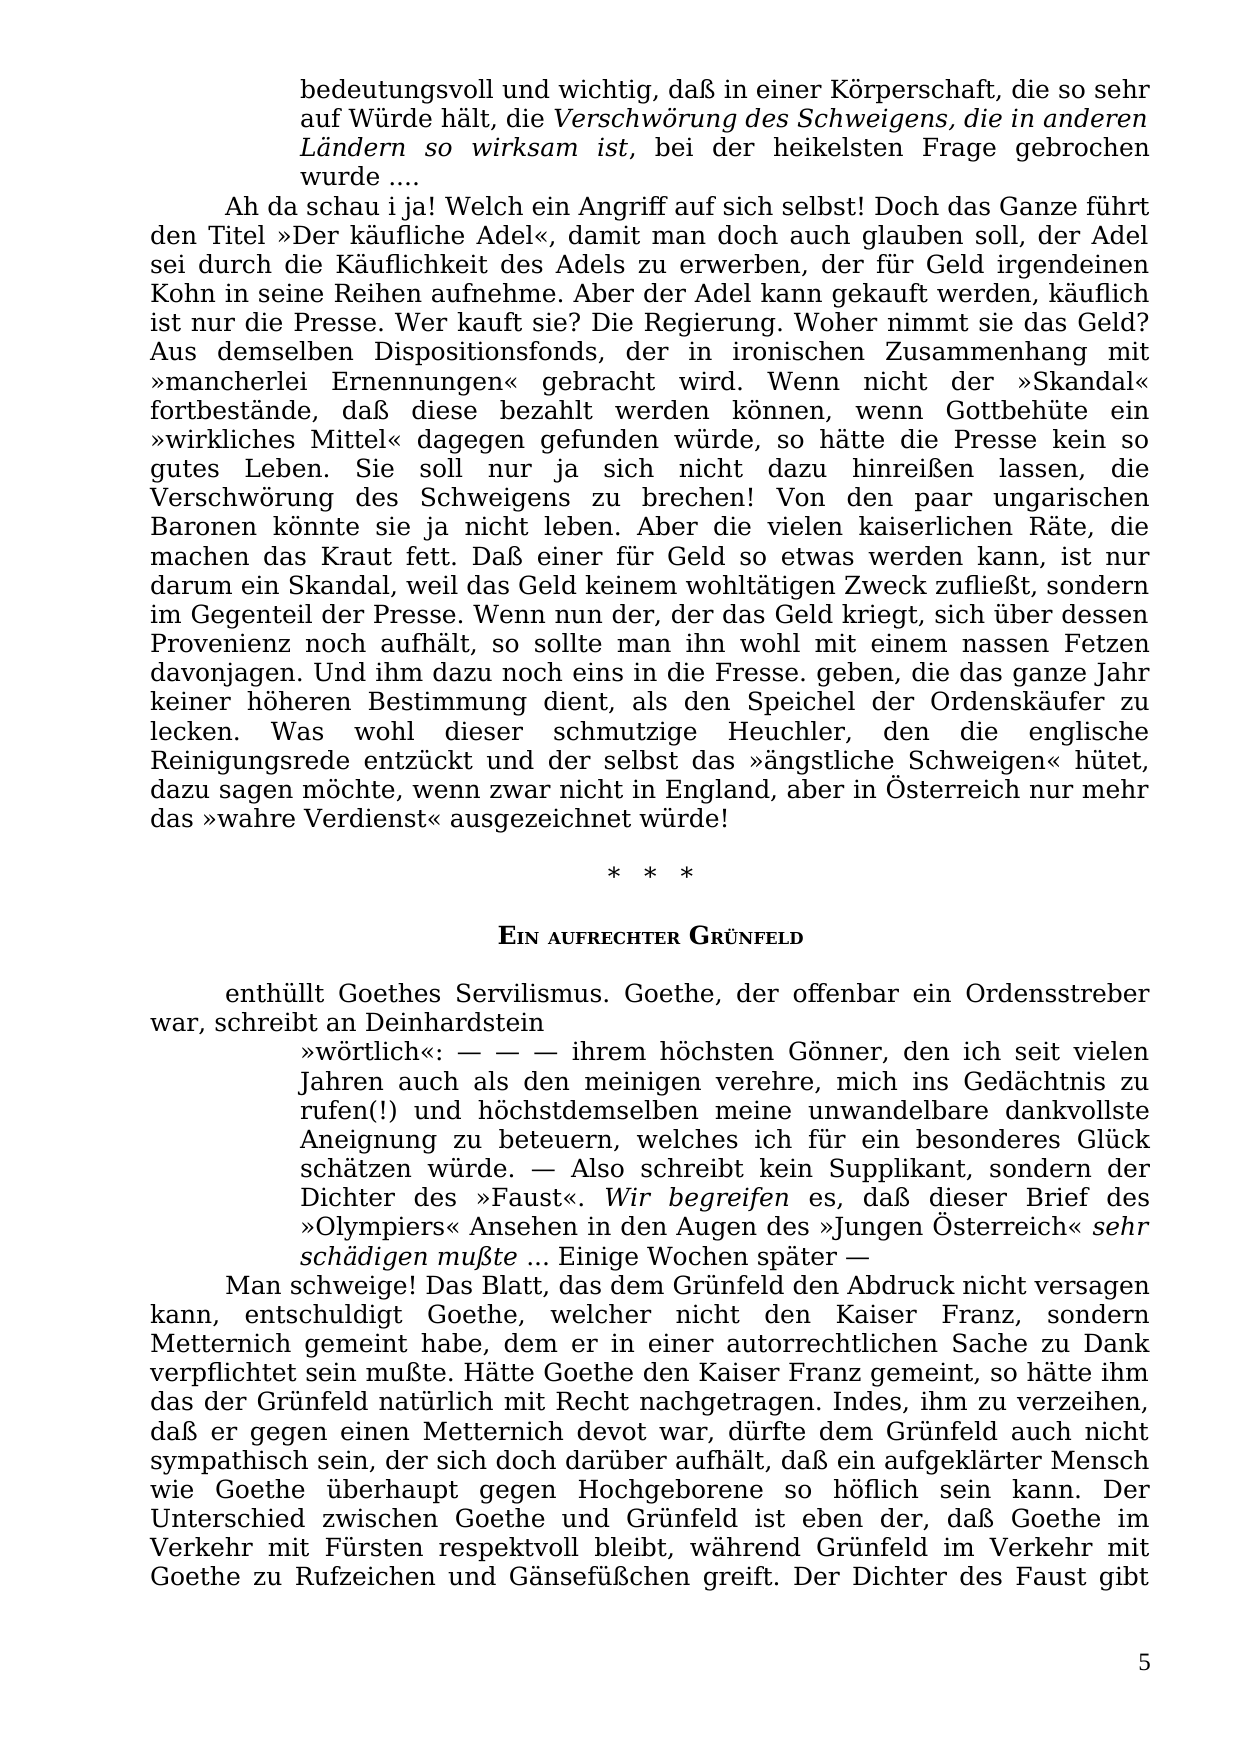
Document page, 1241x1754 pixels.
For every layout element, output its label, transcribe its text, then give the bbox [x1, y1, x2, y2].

text Man schweige! Das Blatt, das dem Grünfeld den Abdruck nicht versagen kann, entschuldigt Goethe, welcher nicht den Kaiser Franz, sondern Metternich gemeint habe, dem er in einer autorrechtlichen Sache zu Dank verpflichtet sein mußte. Hätte Goethe den Kaiser Franz gemeint, so hätte ihm das der Grünfeld natürlich mit Recht nachgetragen. Indes, ihm zu verzeihen, daß er gegen einen Metternich devot war, dürfte dem Grünfeld auch nicht sympathisch sein, der sich doch darüber aufhält, daß ein aufgeklärter Mensch wie Goethe überhaupt gegen Hochgeborene so höflich sein kann. Der Unterschied zwischen Goethe und Grünfeld ist eben der, daß Goethe im Verkehr mit Fürsten respektvoll bleibt, während Grünfeld im Verkehr mit Goethe zu Rufzeichen und Gänsefüßchen greift. Der Dichter des Faust gibt [150, 1271, 1151, 1592]
text bedeutungsvoll und wichtig, daß in einer Körperschaft, die so sehr auf Würde hält, die Verschwörung des Schweigens, die in anderen Ländern so wirksam ist, bei der heikelsten Frage gebrochen wurde .... [300, 75, 1151, 192]
text Ein aufrechter Grünfeld [150, 892, 1151, 950]
text Ah da schau i ja! Welch ein Angriff auf sich selbst! Doch das Ganze führt den Titel »Der käufliche Adel«, damit man doch auch glauben soll, der Adel sei durch die Käuflichkeit des Adels zu erwerben, der für Geld irgendeinen Kohn in seine Reihen aufnehme. Aber der Adel kann gekauft werden, käuflich ist nur die Presse. Wer kauft sie? Die Regierung. Woher nimmt sie das Geld? Aus demselben Dispositionsfonds, der in ironischen Zusammenhang mit »mancherlei Ernennungen« gebracht wird. Wenn nicht der »Skandal« fortbestände, daß diese bezahlt werden können, wenn Gottbehüte ein »wirkliches Mittel« dagegen gefunden würde, so hätte die Presse kein so gutes Leben. Sie soll nur ja sich nicht dazu hinreißen lassen, die Verschwörung des Schweigens zu brechen! Von den paar ungarischen Baronen könnte sie ja nicht leben. Aber die vielen kaiserlichen Räte, die machen das Kraut fett. Daß einer für Geld so etwas werden kann, ist nur darum ein Skandal, weil das Geld keinem wohltätigen Zweck zufließt, sondern im Gegenteil der Presse. Wenn nun der, der das Geld kriegt, sich über dessen Provenienz noch aufhält, so sollte man ihn wohl mit einem nassen Fetzen davonjagen. Und ihm dazu noch eins in die Fresse. geben, die das ganze Jahr keiner höheren Bestimmung dient, als den Speichel der Ordenskäufer zu lecken. Was wohl dieser schmutzige Heuchler, den die englische Reinigungsrede entzückt und der selbst das »ängstliche Schweigen« hütet, dazu sagen möchte, wenn zwar nicht in England, aber in Österreich nur mehr das »wahre Verdienst« ausgezeichnet würde! [150, 192, 1151, 833]
text »wörtlich«: — — — ihrem höchsten Gönner, den ich seit vielen Jahren auch als den meinigen verehre, mich ins Gedächtnis zu rufen(!) und höchstdemselben meine unwandelbare dankvollste Aneignung zu beteuern, welches ich für ein besonderes Glück schätzen würde. — Also schreibt kein Supplikant, sondern der Dichter des »Faust«. Wir begreifen es, daß dieser Brief des »Olympiers« Ansehen in den Augen des »Jungen Österreich« sehr schädigen mußte ... Einige Wochen später — [300, 1037, 1151, 1271]
text * * * [150, 862, 1151, 892]
text enthüllt Goethes Servilismus. Goethe, der offenbar ein Ordensstreber war, schreibt an Deinhardstein [150, 979, 1151, 1037]
